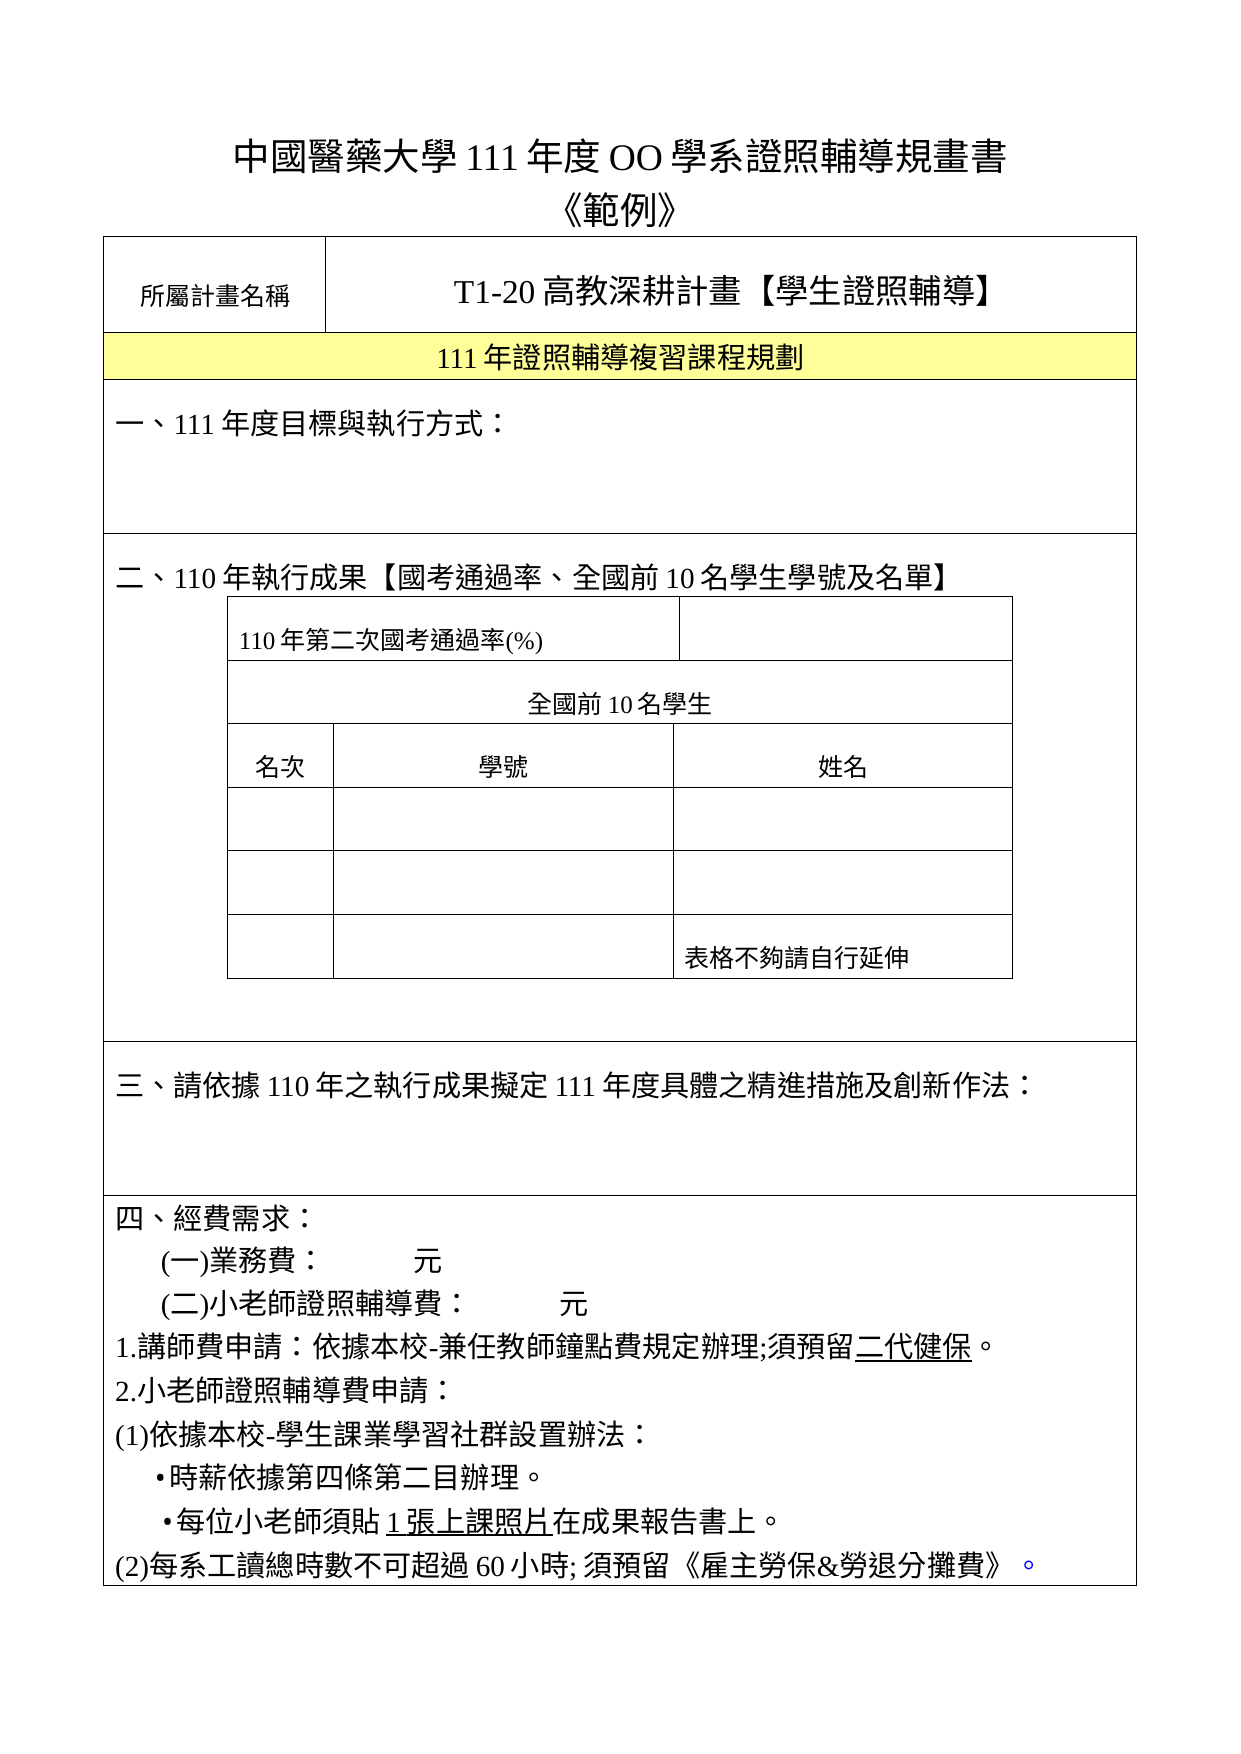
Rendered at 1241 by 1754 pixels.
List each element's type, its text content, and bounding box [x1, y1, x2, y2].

table_cell 四、經費需求： (一)業務費： 元 (二)小老師證照輔導費： 元 1.講師費申請：依據本校-兼任教師鐘點費規定辦理;須預留二代健保。 2.小老師證照輔導費申請： (1)依據本校-學生課業學習社群設置辦法： •時薪依據第四條第二目辦理。 •每位小老師須貼1張上課照片在成果報告書上。 (2)每系工讀總時數不可超過60小時; 須預留《雇主勞保&勞退分攤費》。 [104, 1196, 1136, 1585]
table_cell 全國前10名學生 [228, 661, 1012, 723]
table_cell 三、請依據110年之執行成果擬定111年度具體之精進措施及創新作法： [104, 1042, 1136, 1194]
table_cell [334, 915, 673, 977]
table_cell 二、110年執行成果【國考通過率、全國前10名學生學號及名單】 [104, 534, 1136, 1041]
table_cell [228, 788, 333, 850]
text 《範例》 [118, 181, 1122, 236]
table_header 110年第二次國考通過率(%) [228, 597, 679, 660]
table_cell 表格不夠請自行延伸 [674, 915, 1012, 977]
table_header T1-20高教深耕計畫【學生證照輔導】 [326, 237, 1136, 332]
table_cell 姓名 [674, 724, 1012, 787]
table_cell [228, 915, 333, 977]
table_cell 名次 [228, 724, 333, 787]
table_cell 學號 [334, 724, 673, 787]
table_cell 111年證照輔導複習課程規劃 [104, 333, 1136, 379]
table_cell [334, 851, 673, 914]
table_cell 一、111年度目標與執行方式： [104, 380, 1136, 533]
table_cell [674, 851, 1012, 914]
table_cell [228, 851, 333, 914]
table_header [680, 597, 1012, 660]
table_cell [334, 788, 673, 850]
table_header 所屬計畫名稱 [104, 237, 325, 332]
table_cell [674, 788, 1012, 850]
text 中國醫藥大學111年度OO學系證照輔導規畫書 [118, 127, 1122, 181]
